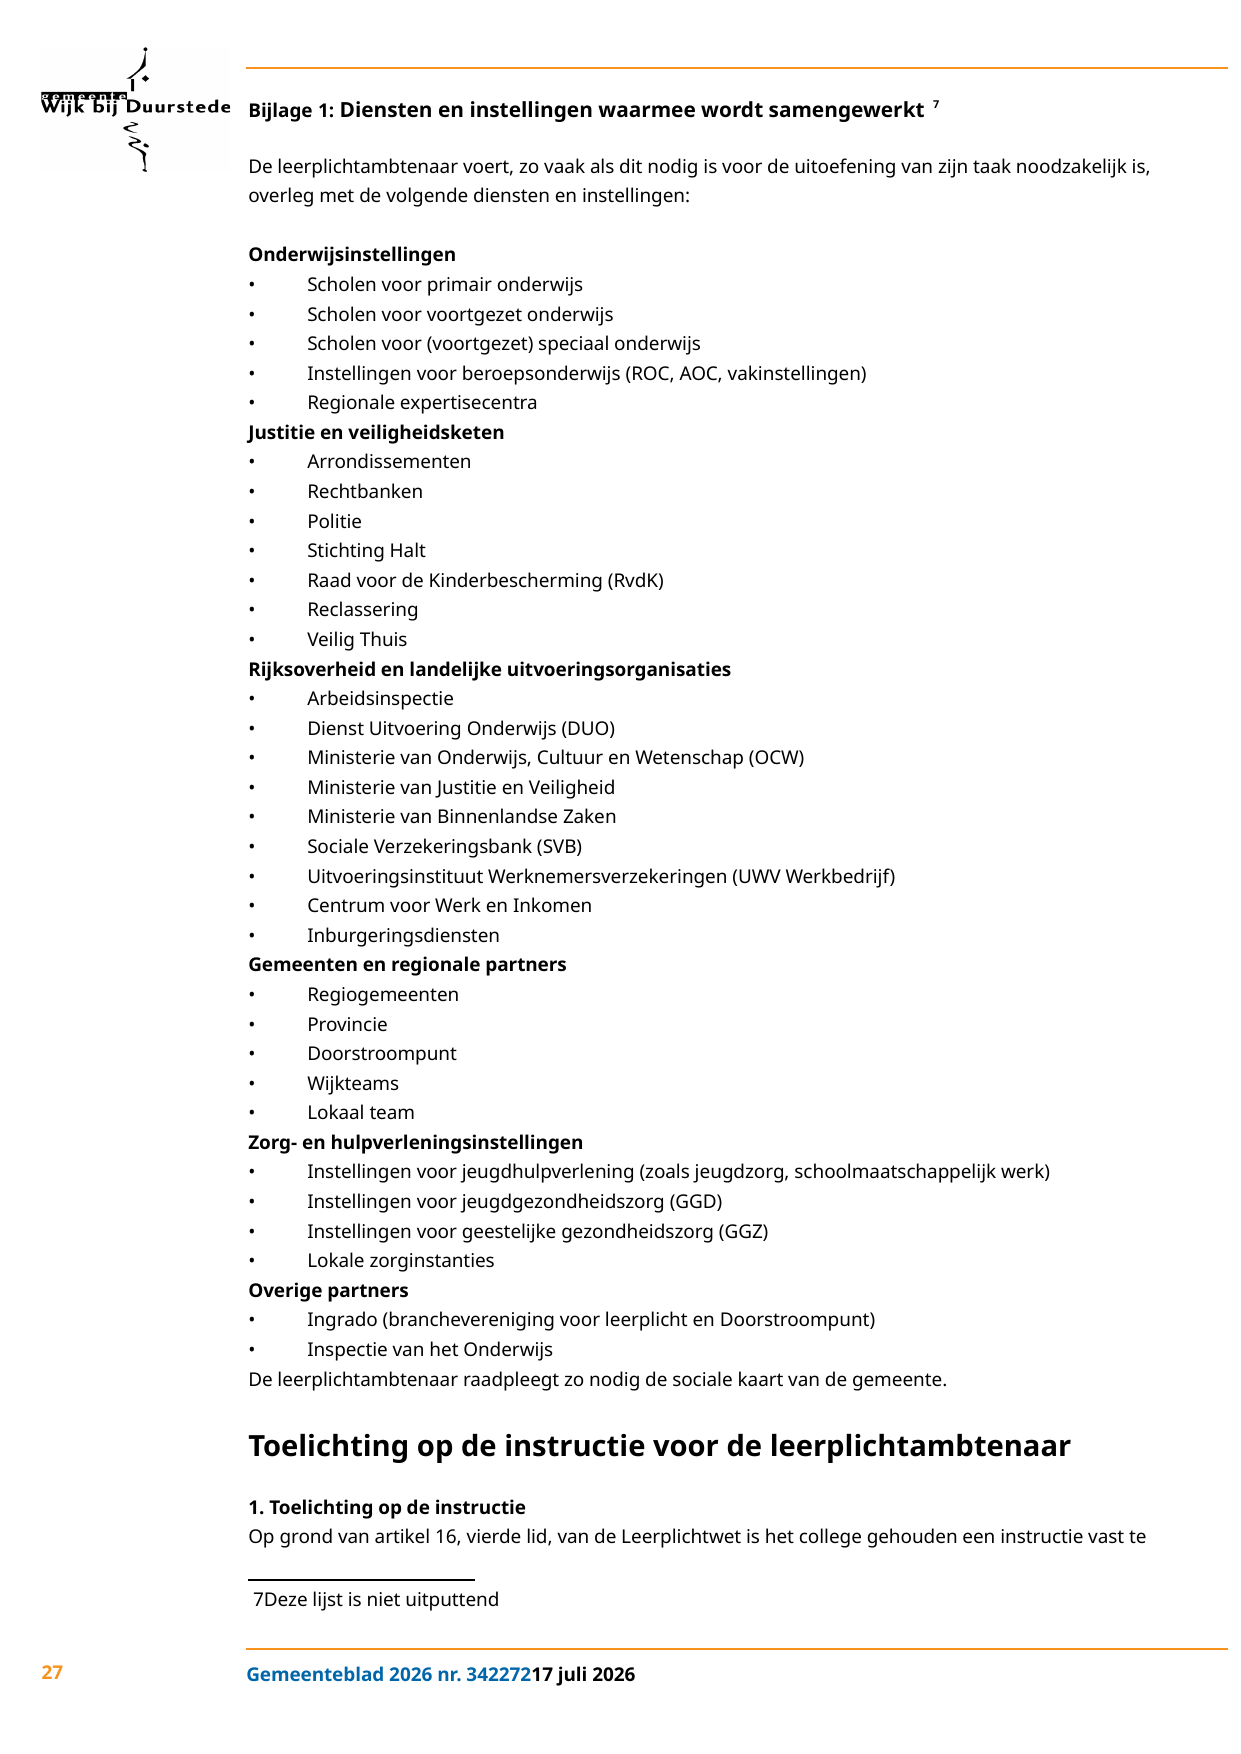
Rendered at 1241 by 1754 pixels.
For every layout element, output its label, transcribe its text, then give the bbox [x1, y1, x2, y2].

list Instellingen voor jeugdgezondheidszorg (GGD) [248, 1188, 1152, 1214]
list Instellingen voor jeugdhulpverlening (zoals jeugdzorg, schoolmaatschappelijk werk) [248, 1159, 1152, 1184]
list Regionale expertisecentra [248, 389, 1152, 415]
list Scholen voor primair onderwijs [248, 271, 1152, 297]
list Ministerie van Onderwijs, Cultuur en Wetenschap (OCW) [248, 744, 1152, 770]
list Inburgeringsdiensten [248, 922, 1152, 948]
list Dienst Uitvoering Onderwijs (DUO) [248, 715, 1152, 741]
list Politie [248, 508, 1152, 534]
list Veilig Thuis [248, 626, 1152, 652]
list Reclassering [248, 597, 1152, 622]
list Uitvoeringsinstituut Werknemersverzekeringen (UWV Werkbedrijf) [248, 863, 1152, 889]
text Justitie en veiligheidsketen [248, 419, 1152, 445]
text Onderwijsinstellingen [248, 242, 1152, 267]
list Raad voor de Kinderbescherming (RvdK) [248, 567, 1152, 593]
text Bijlage 1: Diensten en instellingen waarmee wordt samengewerkt [248, 95, 1152, 123]
text Deze lijst is niet uitputtend [248, 1586, 1152, 1612]
list Instellingen voor beroepsonderwijs (ROC, AOC, vakinstellingen) [248, 360, 1152, 386]
list Doorstroompunt [248, 1040, 1152, 1066]
text Zorg- en hulpverleningsinstellingen [248, 1129, 1152, 1155]
list Arbeidsinspectie [248, 685, 1152, 711]
list Lokaal team [248, 1099, 1152, 1125]
text Toelichting op de instructie voor de leerplichtambtenaar [248, 1425, 1152, 1465]
text Rijksoverheid en landelijke uitvoeringsorganisaties [248, 656, 1152, 682]
list Ministerie van Justitie en Veiligheid [248, 774, 1152, 800]
text Op grond van artikel 16, vierde lid, van de Leerplichtwet is het college gehouden een instructie vast te [248, 1523, 1152, 1549]
list Regiogemeenten [248, 981, 1152, 1007]
list Wijkteams [248, 1070, 1152, 1096]
list Scholen voor voortgezet onderwijs [248, 301, 1152, 327]
text De leerplichtambtenaar voert, zo vaak als dit nodig is voor de uitoefening van zijn taak noodzakelijk is, overleg met de volgende diensten en instellingen: [248, 153, 1152, 208]
list Instellingen voor geestelijke gezondheidszorg (GGZ) [248, 1218, 1152, 1244]
list Rechtbanken [248, 478, 1152, 504]
text De leerplichtambtenaar raadpleegt zo nodig de sociale kaart van de gemeente. [248, 1366, 1152, 1392]
list Sociale Verzekeringsbank (SVB) [248, 833, 1152, 859]
list Lokale zorginstanties [248, 1247, 1152, 1273]
text Overige partners [248, 1277, 1152, 1303]
list Ingrado (branchevereniging voor leerplicht en Doorstroompunt) [248, 1307, 1152, 1332]
text 1. Toelichting op de instructie [248, 1494, 1152, 1519]
text Gemeenten en regionale partners [248, 952, 1152, 977]
picture [41, 47, 231, 172]
list Arrondissementen [248, 449, 1152, 474]
list Scholen voor (voortgezet) speciaal onderwijs [248, 330, 1152, 356]
list Ministerie van Binnenlandse Zaken [248, 804, 1152, 829]
list Inspectie van het Onderwijs [248, 1336, 1152, 1362]
list Stichting Halt [248, 537, 1152, 563]
list Centrum voor Werk en Inkomen [248, 892, 1152, 918]
list Provincie [248, 1011, 1152, 1037]
